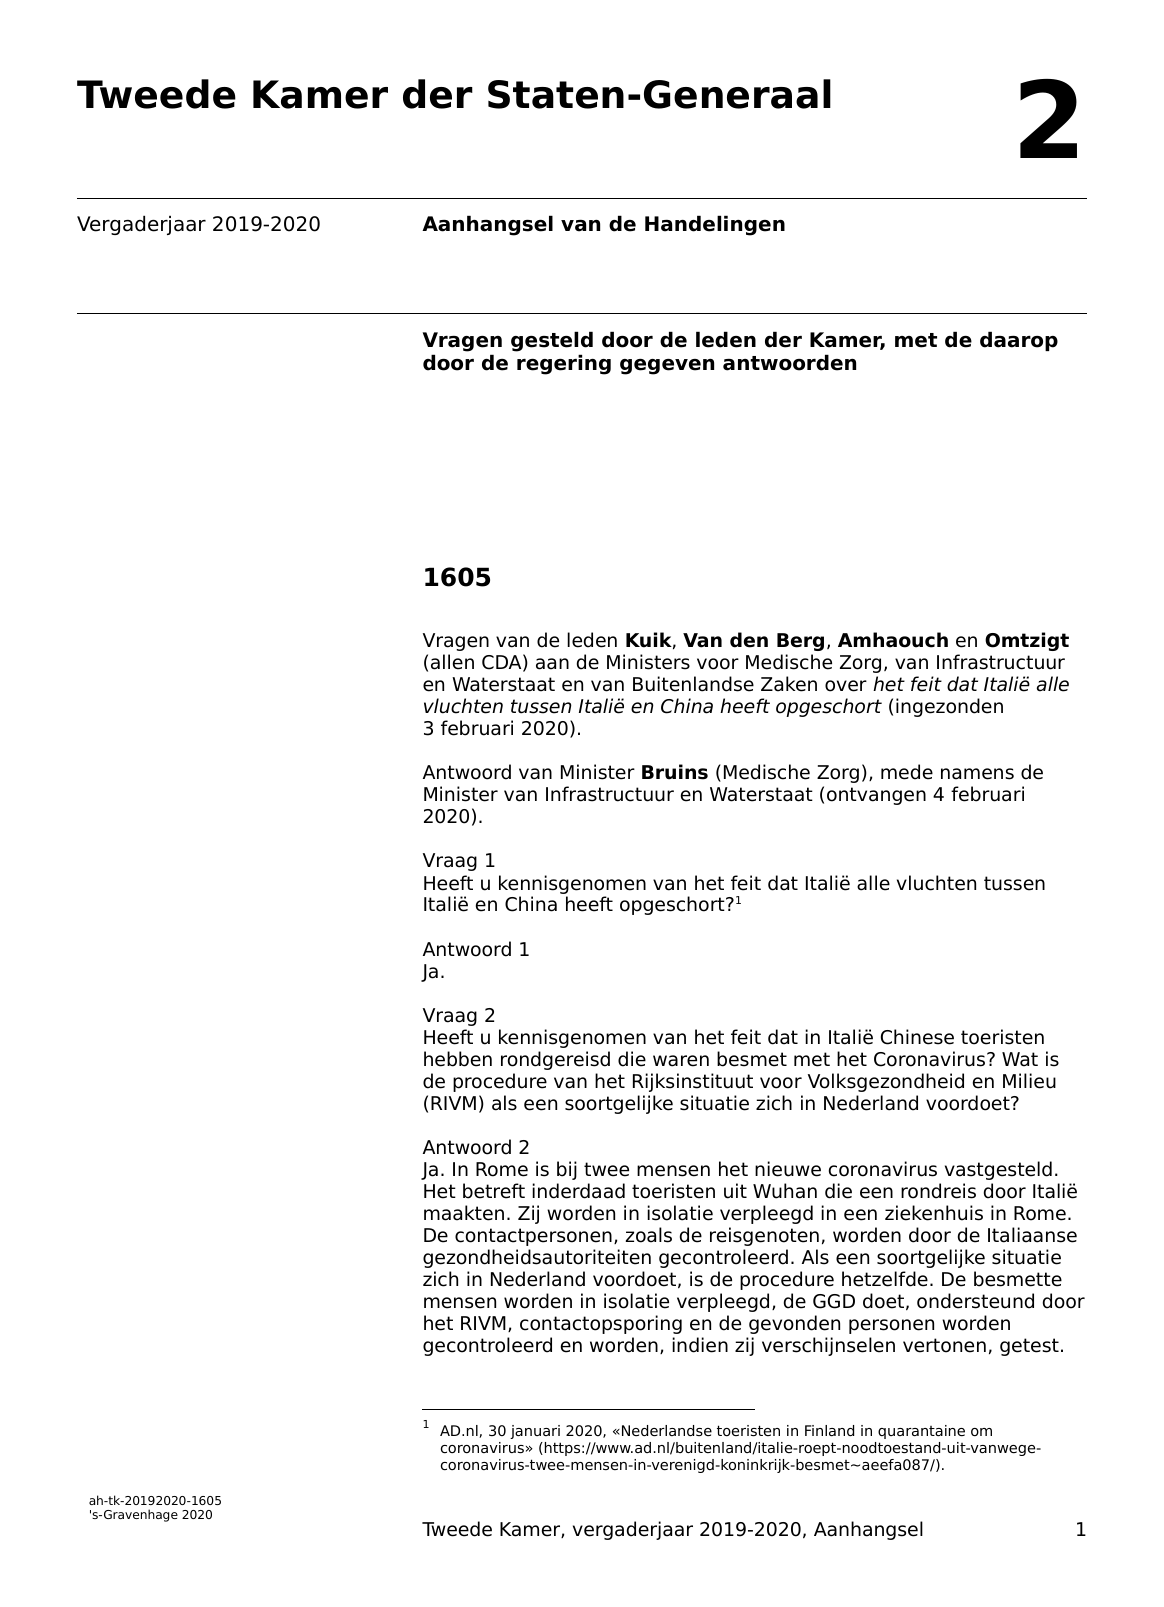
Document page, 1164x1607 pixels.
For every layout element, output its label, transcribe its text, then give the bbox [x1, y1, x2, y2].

table_header 2 [886, 59, 1087, 198]
text Vraag 2 [422, 1005, 1087, 1027]
table_cell Vragen gesteld door de leden der Kamer, met de daarop door de regering gegeven antwoorden [422, 314, 1087, 375]
text Vraag 1 [422, 850, 1087, 872]
text Vragen van de leden Kuik, Van den Berg, Amhaouch en Omtzigt (allen CDA) aan de Ministers voor Medische Zorg, van Infrastructuur en Waterstaat en van Buitenlandse Zaken over het feit dat Italië alle vluchten tussen Italië en China heeft opgeschort (ingezonden 3 februari 2020). [422, 630, 1087, 740]
text Antwoord van Minister Bruins (Medische Zorg), mede namens de Minister van Infrastructuur en Waterstaat (ontvangen 4 februari 2020). [422, 762, 1087, 828]
text Ja. In Rome is bij twee mensen het nieuwe coronavirus vastgesteld. Het betreft inderdaad toeristen uit Wuhan die een rondreis door Italië maakten. Zij worden in isolatie verpleegd in een ziekenhuis in Rome. De contactpersonen, zoals de reisgenoten, worden door de Italiaanse gezondheidsautoriteiten gecontroleerd. Als een soortgelijke situatie zich in Nederland voordoet, is de procedure hetzelfde. De besmette mensen worden in isolatie verpleegd, de GGD doet, ondersteund door het RIVM, contactopsporing en de gevonden personen worden gecontroleerd en worden, indien zij verschijnselen vertonen, getest. [422, 1159, 1087, 1357]
text Antwoord 1 [422, 938, 1087, 961]
table_cell Vergaderjaar 2019-2020 [77, 199, 422, 313]
text Ja. [422, 961, 1087, 982]
text ah-tk-20192020-1605 [88, 1494, 323, 1508]
text Antwoord 2 [422, 1137, 1087, 1159]
table_cell Aanhangsel van de Handelingen [422, 199, 1087, 313]
text AD.nl, 30 januari 2020, «Nederlandse toeristen in Finland in quarantaine om coronavirus» (https://www.ad.nl/buitenland/italie-roept-noodtoestand-uit-vanwege-coronavirus-twee-mensen-in-verenigd-koninkrijk-besmet~aeefa087/). [422, 1418, 1087, 1474]
table_cell [77, 314, 422, 375]
text 1605 [422, 563, 1087, 592]
text Heeft u kennisgenomen van het feit dat in Italië Chinese toeristen hebben rondgereisd die waren besmet met het Coronavirus? Wat is de procedure van het Rijksinstituut voor Volksgezondheid en Milieu (RIVM) als een soortgelijke situatie zich in Nederland voordoet? [422, 1027, 1087, 1114]
text 's-Gravenhage 2020 [88, 1508, 323, 1522]
table_header Tweede Kamer der Staten-Generaal [77, 59, 886, 198]
text Heeft u kennisgenomen van het feit dat Italië alle vluchten tussen Italië en China heeft opgeschort? [422, 872, 1087, 916]
